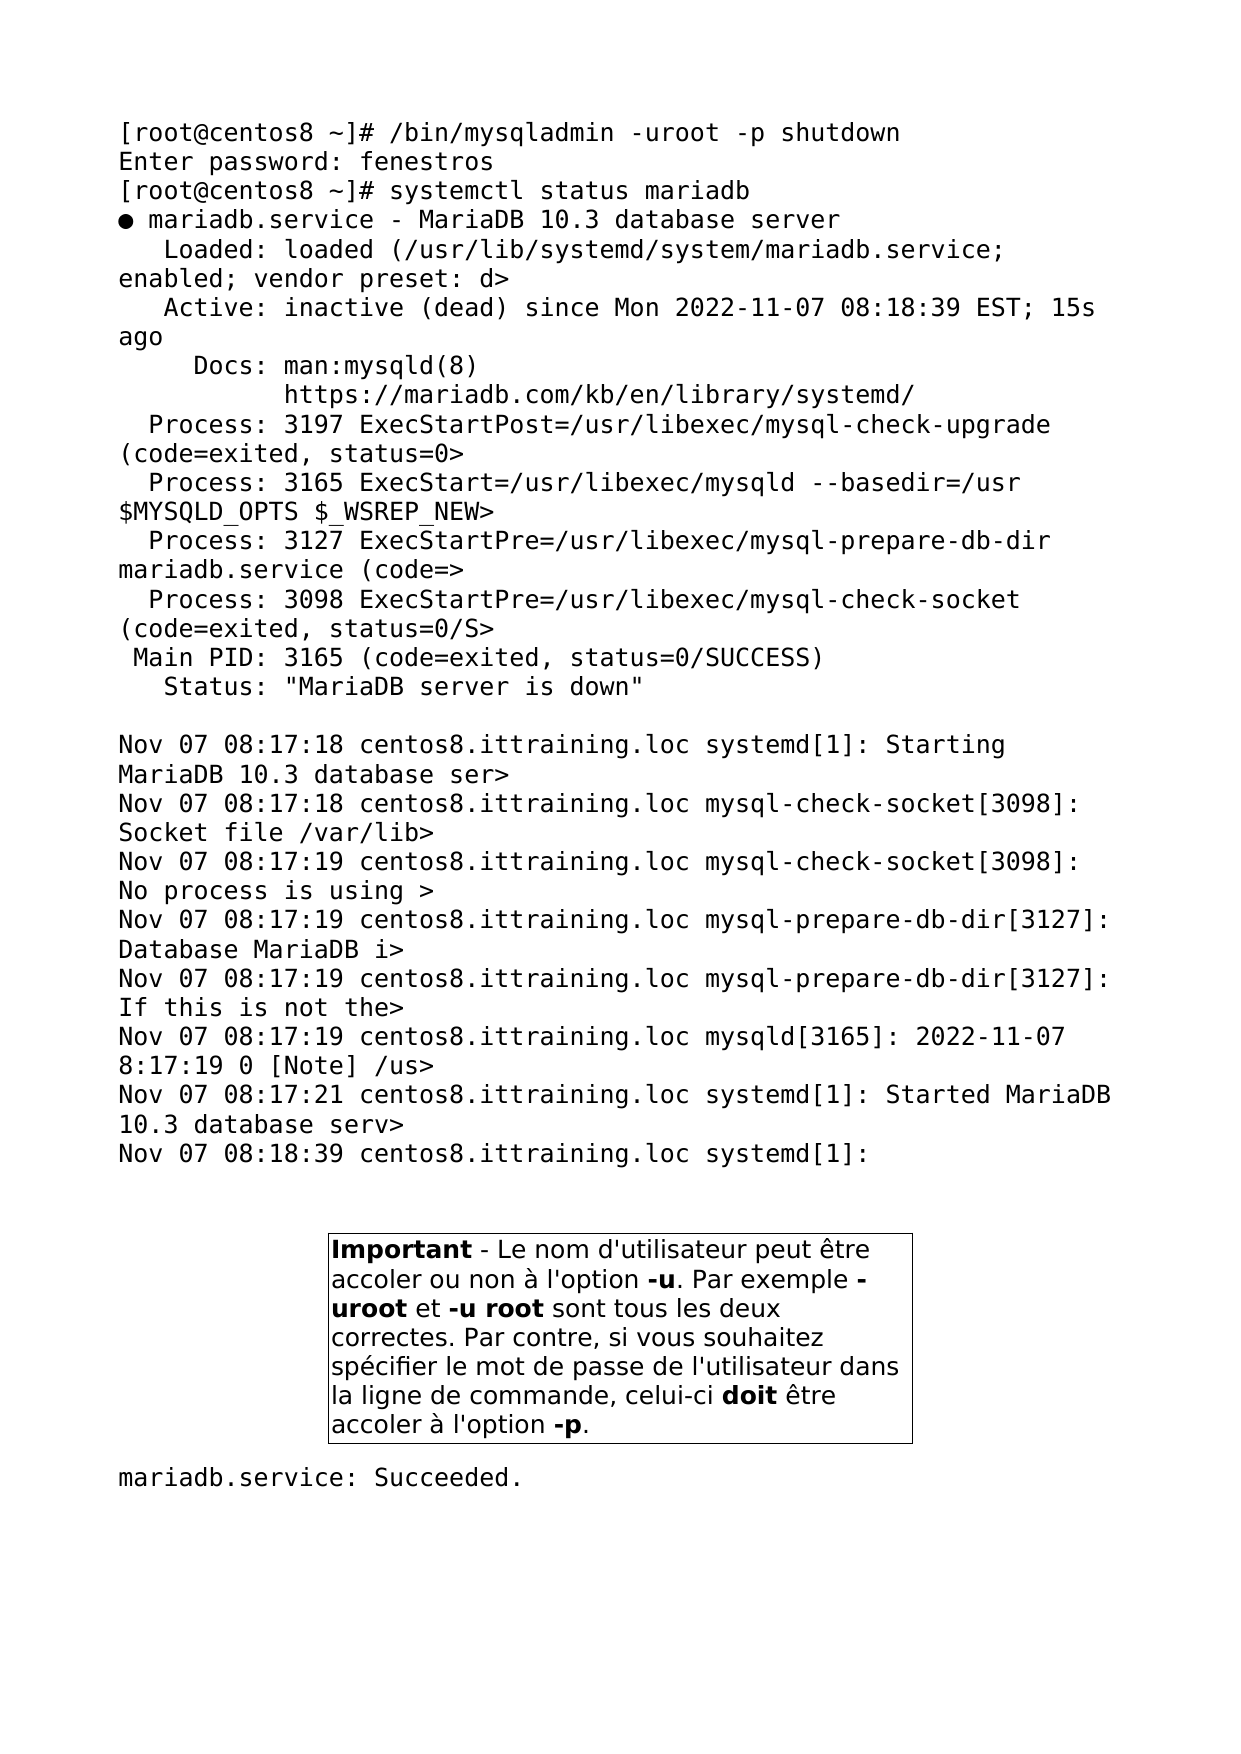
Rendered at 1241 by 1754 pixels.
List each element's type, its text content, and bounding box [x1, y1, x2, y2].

table_header Important - Le nom d'utilisateur peut être accoler ou non à l'option -u. Par exemple -uroot et -u root sont tous les deux correctes. Par contre, si vous souhaitez spécifier le mot de passe de l'utilisateur dans la ligne de commande, celui-ci doit être accoler à l'option -p. [329, 1234, 912, 1443]
text [root@centos8 ~]# /bin/mysqladmin -uroot -p shutdown Enter password: fenestros [root@centos8 ~]# systemctl status mariadb ● mariadb.service - MariaDB 10.3 database server Loaded: loaded (/usr/lib/systemd/system/mariadb.service; enabled; vendor preset: d> Active: inactive (dead) since Mon 2022-11-07 08:18:39 EST; 15s ago Docs: man:mysqld(8) https://mariadb.com/kb/en/library/systemd/ Process: 3197 ExecStartPost=/usr/libexec/mysql-check-upgrade (code=exited, status=0> Process: 3165 ExecStart=/usr/libexec/mysqld --basedir=/usr $MYSQLD_OPTS $_WSREP_NEW> Process: 3127 ExecStartPre=/usr/libexec/mysql-prepare-db-dir mariadb.service (code=> Process: 3098 ExecStartPre=/usr/libexec/mysql-check-socket (code=exited, status=0/S> Main PID: 3165 (code=exited, status=0/SUCCESS) Status: "MariaDB server is down" Nov 07 08:17:18 centos8.ittraining.loc systemd[1]: Starting MariaDB 10.3 database ser> Nov 07 08:17:18 centos8.ittraining.loc mysql-check-socket[3098]: Socket file /var/lib> Nov 07 08:17:19 centos8.ittraining.loc mysql-check-socket[3098]: No process is using > Nov 07 08:17:19 centos8.ittraining.loc mysql-prepare-db-dir[3127]: Database MariaDB i> Nov 07 08:17:19 centos8.ittraining.loc mysql-prepare-db-dir[3127]: If this is not the> Nov 07 08:17:19 centos8.ittraining.loc mysqld[3165]: 2022-11-07 8:17:19 0 [Note] /us> Nov 07 08:17:21 centos8.ittraining.loc systemd[1]: Started MariaDB 10.3 database serv> Nov 07 08:18:39 centos8.ittraining.loc systemd[1]: mariadb.service: Succeeded. [118, 118, 1122, 1493]
